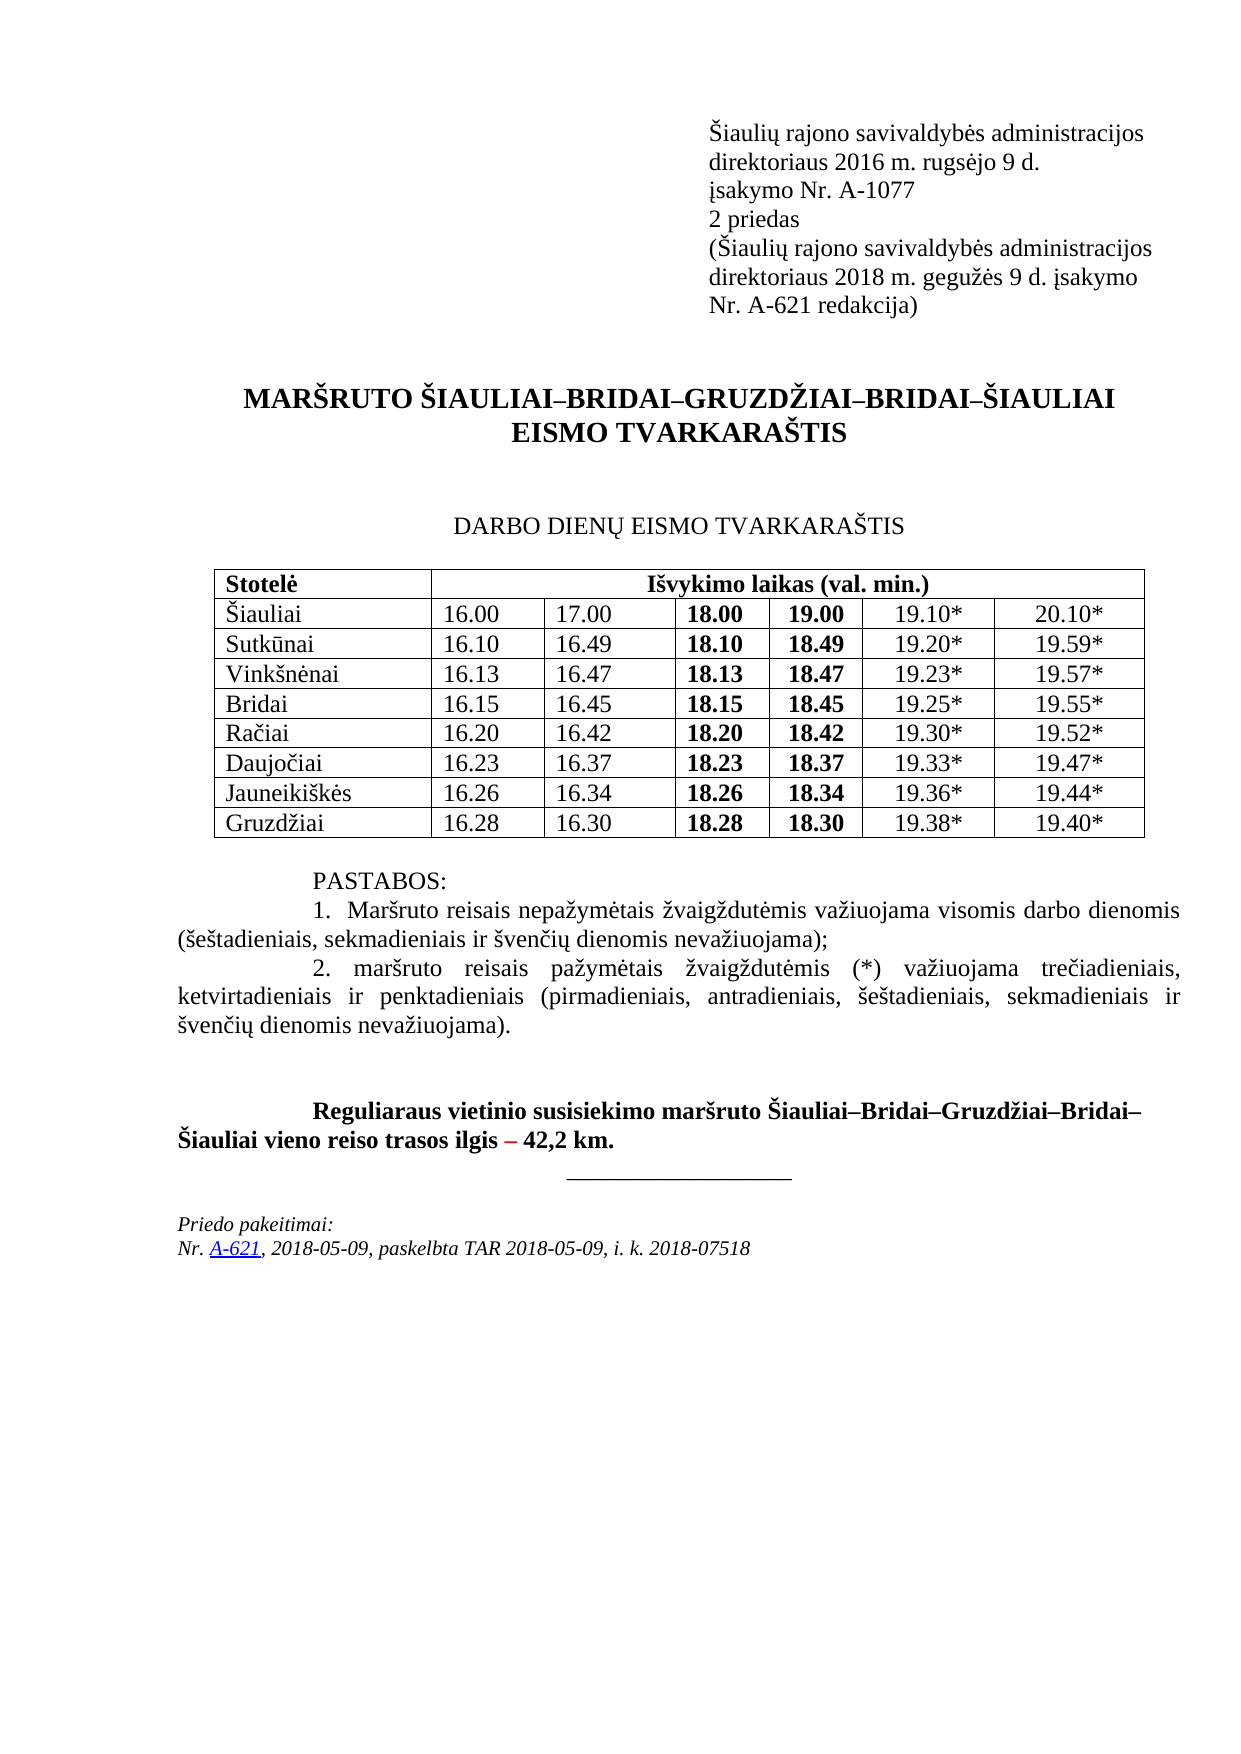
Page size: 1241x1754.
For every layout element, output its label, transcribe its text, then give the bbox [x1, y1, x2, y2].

text MARŠRUTO ŠIAULIAI–BRIDAI–GRUZDŽIAI–BRIDAI–ŠIAULIAI [177, 382, 1181, 415]
table_cell 18.20 [676, 719, 769, 747]
table_cell 18.00 [676, 599, 769, 628]
table_cell Šiauliai [215, 599, 431, 628]
text PASTABOS: [177, 866, 1181, 895]
text Reguliaraus vietinio susisiekimo maršruto Šiauliai–Bridai–Gruzdžiai–Bridai–Šiauliai vieno reiso trasos ilgis – 42,2 km. [177, 1096, 1181, 1154]
table_cell 18.42 [770, 719, 862, 747]
table_cell Jauneikiškės [215, 778, 431, 807]
table_cell 19.33* [863, 748, 994, 777]
table_header Išvykimo laikas (val. min.) [432, 570, 1144, 598]
table_cell Gruzdžiai [215, 808, 431, 837]
table_cell 18.13 [676, 659, 769, 688]
text __________________ [177, 1154, 1181, 1183]
table_cell 16.20 [432, 719, 544, 747]
table_cell 18.49 [770, 629, 862, 658]
table_cell 19.38* [863, 808, 994, 837]
text EISMO TVARKARAŠTIS [177, 415, 1181, 449]
table_cell 16.34 [545, 778, 675, 807]
table_cell 19.52* [995, 719, 1144, 747]
table_cell 16.37 [545, 748, 675, 777]
table_cell 16.42 [545, 719, 675, 747]
table_cell 19.23* [863, 659, 994, 688]
table_cell 16.49 [545, 629, 675, 658]
table_cell 16.28 [432, 808, 544, 837]
text įsakymo Nr. A-1077 [709, 176, 1181, 204]
table_cell 19.00 [770, 599, 862, 628]
table_cell 18.47 [770, 659, 862, 688]
text Priedo pakeitimai: [177, 1211, 1181, 1236]
text Nr. A-621 redakcija) [709, 291, 1181, 319]
table_cell 19.44* [995, 778, 1144, 807]
table_cell 18.30 [770, 808, 862, 837]
table_cell 16.30 [545, 808, 675, 837]
table_cell 16.10 [432, 629, 544, 658]
table_cell Daujočiai [215, 748, 431, 777]
table_cell 19.47* [995, 748, 1144, 777]
text Šiaulių rajono savivaldybės administracijos direktoriaus 2016 m. rugsėjo 9 d. [709, 118, 1181, 176]
table_cell 20.10* [995, 599, 1144, 628]
text Nr. A-621, 2018-05-09, paskelbta TAR 2018-05-09, i. k. 2018-07518 [177, 1236, 1181, 1259]
table_cell 18.45 [770, 689, 862, 717]
table_cell 19.25* [863, 689, 994, 717]
table_cell 19.20* [863, 629, 994, 658]
table_cell 19.55* [995, 689, 1144, 717]
table_cell 19.59* [995, 629, 1144, 658]
table_cell Vinkšnėnai [215, 659, 431, 688]
table_cell 19.30* [863, 719, 994, 747]
text 1. Maršruto reisais nepažymėtais žvaigždutėmis važiuojama visomis darbo dienomis (šeštadieniais, sekmadieniais ir švenčių dienomis nevažiuojama); [177, 895, 1181, 953]
table_cell 18.34 [770, 778, 862, 807]
table_cell 18.26 [676, 778, 769, 807]
table_cell Bridai [215, 689, 431, 717]
table_cell 18.15 [676, 689, 769, 717]
table_cell 16.23 [432, 748, 544, 777]
table_cell 17.00 [545, 599, 675, 628]
table_cell 19.36* [863, 778, 994, 807]
table_cell 18.10 [676, 629, 769, 658]
text 2. maršruto reisais pažymėtais žvaigždutėmis (*) važiuojama trečiadieniais, ketvirtadieniais ir penktadieniais (pirmadieniais, antradieniais, šeštadieniais, sekmadieniais ir švenčių dienomis nevažiuojama). [177, 953, 1181, 1039]
table_cell 16.26 [432, 778, 544, 807]
table_cell 19.57* [995, 659, 1144, 688]
text 2 priedas [709, 204, 1181, 233]
table_cell 18.28 [676, 808, 769, 837]
table_cell 16.47 [545, 659, 675, 688]
table_cell 16.15 [432, 689, 544, 717]
text DARBO DIENŲ EISMO TVARKARAŠTIS [177, 511, 1181, 540]
table_cell 19.10* [863, 599, 994, 628]
table_cell 18.37 [770, 748, 862, 777]
table_cell Račiai [215, 719, 431, 747]
table_cell 16.45 [545, 689, 675, 717]
table_cell 16.00 [432, 599, 544, 628]
table_cell 18.23 [676, 748, 769, 777]
text (Šiaulių rajono savivaldybės administracijos direktoriaus 2018 m. gegužės 9 d. įsakymo [709, 233, 1181, 291]
table_cell 16.13 [432, 659, 544, 688]
table_cell 19.40* [995, 808, 1144, 837]
table_cell Sutkūnai [215, 629, 431, 658]
table_header Stotelė [215, 570, 431, 598]
